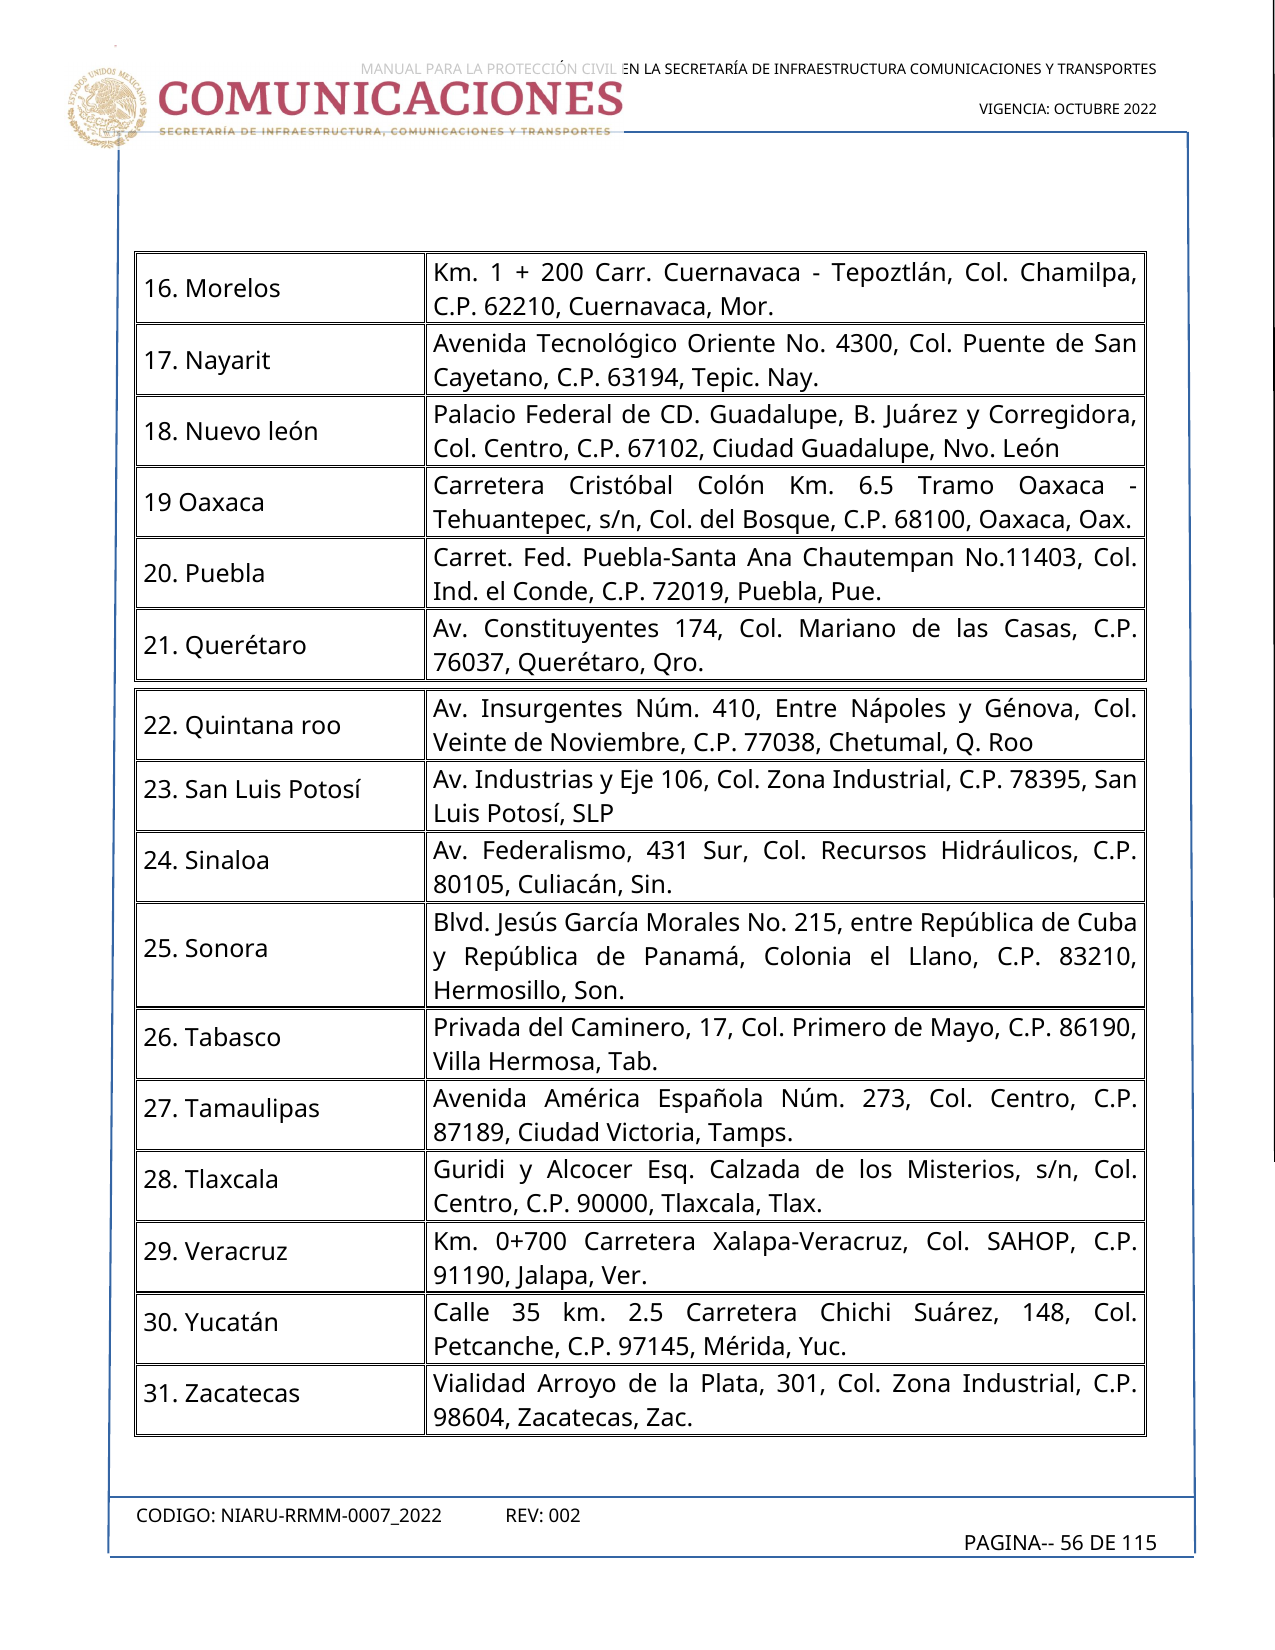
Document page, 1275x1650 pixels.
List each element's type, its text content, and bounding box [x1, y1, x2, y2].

table_cell Carretera Cristóbal Colón Km. 6.5 Tramo Oaxaca - Tehuantepec, s/n, Col. del Bosque, C.P. 68100, Oaxaca, Oax. [427, 468, 1144, 536]
table_cell Km. 0+700 Carretera Xalapa-Veracruz, Col. SAHOP, C.P. 91190, Jalapa, Ver. [427, 1223, 1144, 1291]
table_cell 27. Tamaulipas [137, 1081, 424, 1149]
table_cell 19 Oaxaca [137, 468, 424, 536]
table_cell 21. Querétaro [137, 610, 424, 678]
table_cell 23. San Luis Potosí [137, 762, 424, 830]
table_header Av. Insurgentes Núm. 410, Entre Nápoles y Génova, Col. Veinte de Noviembre, C.P. 77038, Chetumal, Q. Roo [427, 691, 1144, 759]
table_cell 28. Tlaxcala [137, 1152, 424, 1220]
table_cell 20. Puebla [137, 539, 424, 607]
table_cell Vialidad Arroyo de la Plata, 301, Col. Zona Industrial, C.P. 98604, Zacatecas, Zac. [427, 1366, 1144, 1434]
table_cell Guridi y Alcocer Esq. Calzada de los Misterios, s/n, Col. Centro, C.P. 90000, Tlaxcala, Tlax. [427, 1152, 1144, 1220]
table_cell Carret. Fed. Puebla-Santa Ana Chautempan No.11403, Col. Ind. el Conde, C.P. 72019, Puebla, Pue. [427, 539, 1144, 607]
table_cell Avenida América Española Núm. 273, Col. Centro, C.P. 87189, Ciudad Victoria, Tamps. [427, 1081, 1144, 1149]
table_header 22. Quintana roo [137, 691, 424, 759]
table_cell Blvd. Jesús García Morales No. 215, entre República de Cuba y República de Panamá, Colonia el Llano, C.P. 83210, Hermosillo, Son. [427, 904, 1144, 1006]
table_cell Av. Industrias y Eje 106, Col. Zona Industrial, C.P. 78395, San Luis Potosí, SLP [427, 762, 1144, 830]
table_cell Av. Federalismo, 431 Sur, Col. Recursos Hidráulicos, C.P. 80105, Culiacán, Sin. [427, 833, 1144, 901]
table_cell 26. Tabasco [137, 1010, 424, 1078]
table_cell 18. Nuevo león [137, 397, 424, 465]
table_cell 17. Nayarit [137, 325, 424, 393]
table_cell Km. 1 + 200 Carr. Cuernavaca - Tepoztlán, Col. Chamilpa, C.P. 62210, Cuernavaca, Mor. [427, 254, 1144, 322]
table_cell 25. Sonora [137, 904, 424, 1006]
table_cell Calle 35 km. 2.5 Carretera Chichi Suárez, 148, Col. Petcanche, C.P. 97145, Mérida, Yuc. [427, 1295, 1144, 1363]
table_cell 16. Morelos [137, 254, 424, 322]
table_cell Av. Constituyentes 174, Col. Mariano de las Casas, C.P. 76037, Querétaro, Qro. [427, 610, 1144, 678]
table_cell 24. Sinaloa [137, 833, 424, 901]
table_cell 29. Veracruz [137, 1223, 424, 1291]
table_cell 30. Yucatán [137, 1295, 424, 1363]
table_cell Avenida Tecnológico Oriente No. 4300, Col. Puente de San Cayetano, C.P. 63194, Tepic. Nay. [427, 325, 1144, 393]
table_cell Privada del Caminero, 17, Col. Primero de Mayo, C.P. 86190, Villa Hermosa, Tab. [427, 1010, 1144, 1078]
table_cell Palacio Federal de CD. Guadalupe, B. Juárez y Corregidora, Col. Centro, C.P. 67102, Ciudad Guadalupe, Nvo. León [427, 397, 1144, 465]
table_cell 31. Zacatecas [137, 1366, 424, 1434]
